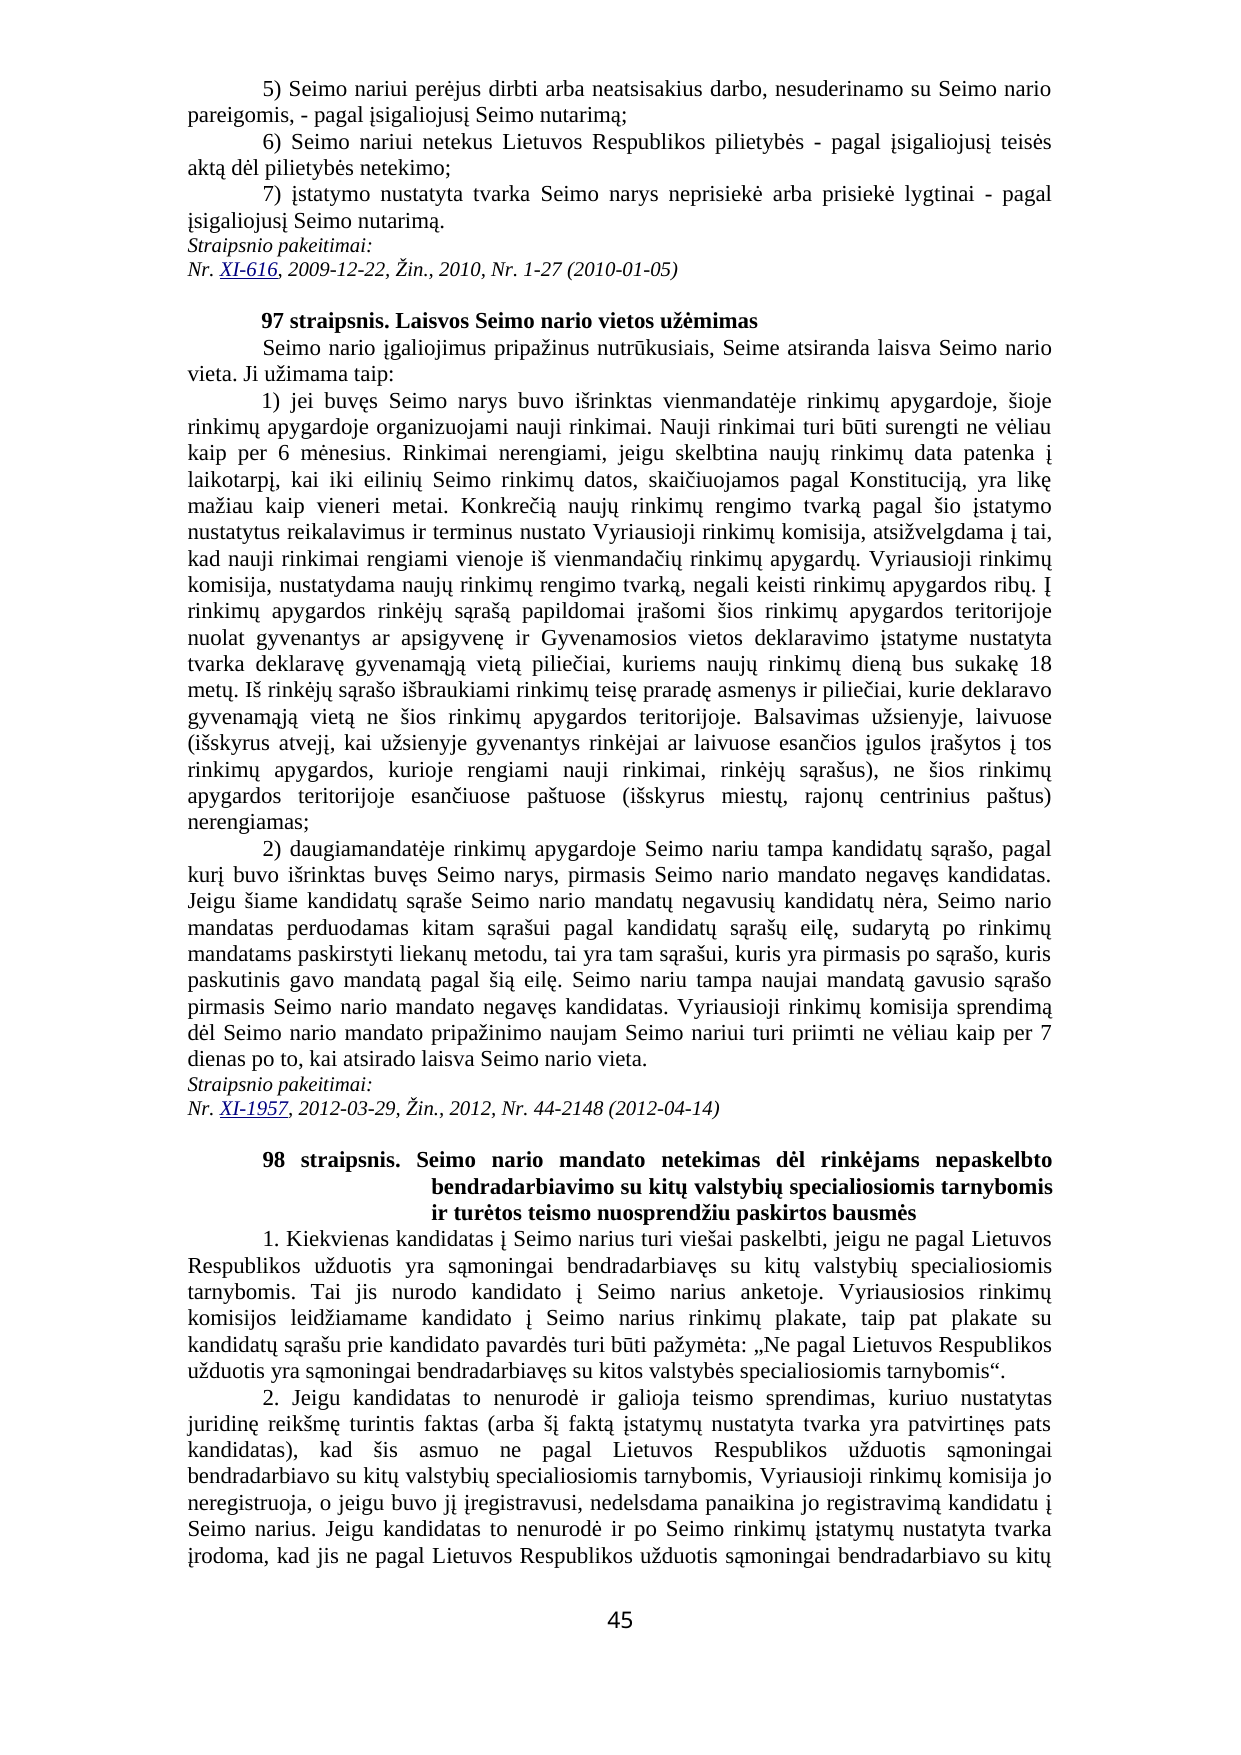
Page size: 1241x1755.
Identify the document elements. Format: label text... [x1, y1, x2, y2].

text 5) Seimo nariui perėjus dirbti arba neatsisakius darbo, nesuderinamo su Seimo nario pareigomis, - pagal įsigaliojusį Seimo nutarimą; [187, 75, 1053, 128]
text Straipsnio pakeitimai: [187, 233, 1053, 257]
text 2) daugiamandatėje rinkimų apygardoje Seimo nariu tampa kandidatų sąrašo, pagal kurį buvo išrinktas buvęs Seimo narys, pirmasis Seimo nario mandato negavęs kandidatas. Jeigu šiame kandidatų sąraše Seimo nario mandatų negavusių kandidatų nėra, Seimo nario mandatas perduodamas kitam sąrašui pagal kandidatų sąrašų eilę, sudarytą po rinkimų mandatams paskirstyti liekanų metodu, tai yra tam sąrašui, kuris yra pirmasis po sąrašo, kuris paskutinis gavo mandatą pagal šią eilę. Seimo nariu tampa naujai mandatą gavusio sąrašo pirmasis Seimo nario mandato negavęs kandidatas. Vyriausioji rinkimų komisija sprendimą dėl Seimo nario mandato pripažinimo naujam Seimo nariui turi priimti ne vėliau kaip per 7 dienas po to, kai atsirado laisva Seimo nario vieta. [187, 835, 1053, 1072]
text 6) Seimo nariui netekus Lietuvos Respublikos pilietybės - pagal įsigaliojusį teisės aktą dėl pilietybės netekimo; [187, 128, 1053, 180]
text Nr. XI-616, 2009-12-22, Žin., 2010, Nr. 1-27 (2010-01-05) [187, 257, 1053, 281]
text 7) įstatymo nustatyta tvarka Seimo narys neprisiekė arba prisiekė lygtinai - pagal įsigaliojusį Seimo nutarimą. [187, 180, 1053, 233]
text Straipsnio pakeitimai: [187, 1072, 1053, 1096]
subtitle 98 straipsnis. Seimo nario mandato netekimas dėl rinkėjams nepaskelbto bendradarbiavimo su kitų valstybių specialiosiomis tarnybomis ir turėtos teismo nuosprendžiu paskirtos bausmės [262, 1146, 1053, 1225]
text Nr. XI-1957, 2012-03-29, Žin., 2012, Nr. 44-2148 (2012-04-14) [187, 1096, 1053, 1120]
text Seimo nario įgaliojimus pripažinus nutrūkusiais, Seime atsiranda laisva Seimo nario vieta. Ji užimama taip: [187, 334, 1053, 387]
text 1) jei buvęs Seimo narys buvo išrinktas vienmandatėje rinkimų apygardoje, šioje rinkimų apygardoje organizuojami nauji rinkimai. Nauji rinkimai turi būti surengti ne vėliau kaip per 6 mėnesius. Rinkimai nerengiami, jeigu skelbtina naujų rinkimų data patenka į laikotarpį, kai iki eilinių Seimo rinkimų datos, skaičiuojamos pagal Konstituciją, yra likę mažiau kaip vieneri metai. Konkrečią naujų rinkimų rengimo tvarką pagal šio įstatymo nustatytus reikalavimus ir terminus nustato Vyriausioji rinkimų komisija, atsižvelgdama į tai, kad nauji rinkimai rengiami vienoje iš vienmandačių rinkimų apygardų. Vyriausioji rinkimų komisija, nustatydama naujų rinkimų rengimo tvarką, negali keisti rinkimų apygardos ribų. Į rinkimų apygardos rinkėjų sąrašą papildomai įrašomi šios rinkimų apygardos teritorijoje nuolat gyvenantys ar apsigyvenę ir Gyvenamosios vietos deklaravimo įstatyme nustatyta tvarka deklaravę gyvenamąją vietą piliečiai, kuriems naujų rinkimų dieną bus sukakę 18 metų. Iš rinkėjų sąrašo išbraukiami rinkimų teisę praradę asmenys ir piliečiai, kurie deklaravo gyvenamąją vietą ne šios rinkimų apygardos teritorijoje. Balsavimas užsienyje, laivuose (išskyrus atvejį, kai užsienyje gyvenantys rinkėjai ar laivuose esančios įgulos įrašytos į tos rinkimų apygardos, kurioje rengiami nauji rinkimai, rinkėjų sąrašus), ne šios rinkimų apygardos teritorijoje esančiuose paštuose (išskyrus miestų, rajonų centrinius paštus) nerengiamas; [187, 387, 1053, 835]
text 1. Kiekvienas kandidatas į Seimo narius turi viešai paskelbti, jeigu ne pagal Lietuvos Respublikos užduotis yra sąmoningai bendradarbiavęs su kitų valstybių specialiosiomis tarnybomis. Tai jis nurodo kandidato į Seimo narius anketoje. Vyriausiosios rinkimų komisijos leidžiamame kandidato į Seimo narius rinkimų plakate, taip pat plakate su kandidatų sąrašu prie kandidato pavardės turi būti pažymėta: „Ne pagal Lietuvos Respublikos užduotis yra sąmoningai bendradarbiavęs su kitos valstybės specialiosiomis tarnybomis“. [187, 1225, 1053, 1383]
text 2. Jeigu kandidatas to nenurodė ir galioja teismo sprendimas, kuriuo nustatytas juridinę reikšmę turintis faktas (arba šį faktą įstatymų nustatyta tvarka yra patvirtinęs pats kandidatas), kad šis asmuo ne pagal Lietuvos Respublikos užduotis sąmoningai bendradarbiavo su kitų valstybių specialiosiomis tarnybomis, Vyriausioji rinkimų komisija jo neregistruoja, o jeigu buvo jį įregistravusi, nedelsdama panaikina jo registravimą kandidatu į Seimo narius. Jeigu kandidatas to nenurodė ir po Seimo rinkimų įstatymų nustatyta tvarka įrodoma, kad jis ne pagal Lietuvos Respublikos užduotis sąmoningai bendradarbiavo su kitų [187, 1383, 1053, 1568]
text 97 straipsnis. Laisvos Seimo nario vietos užėmimas [187, 308, 1053, 334]
